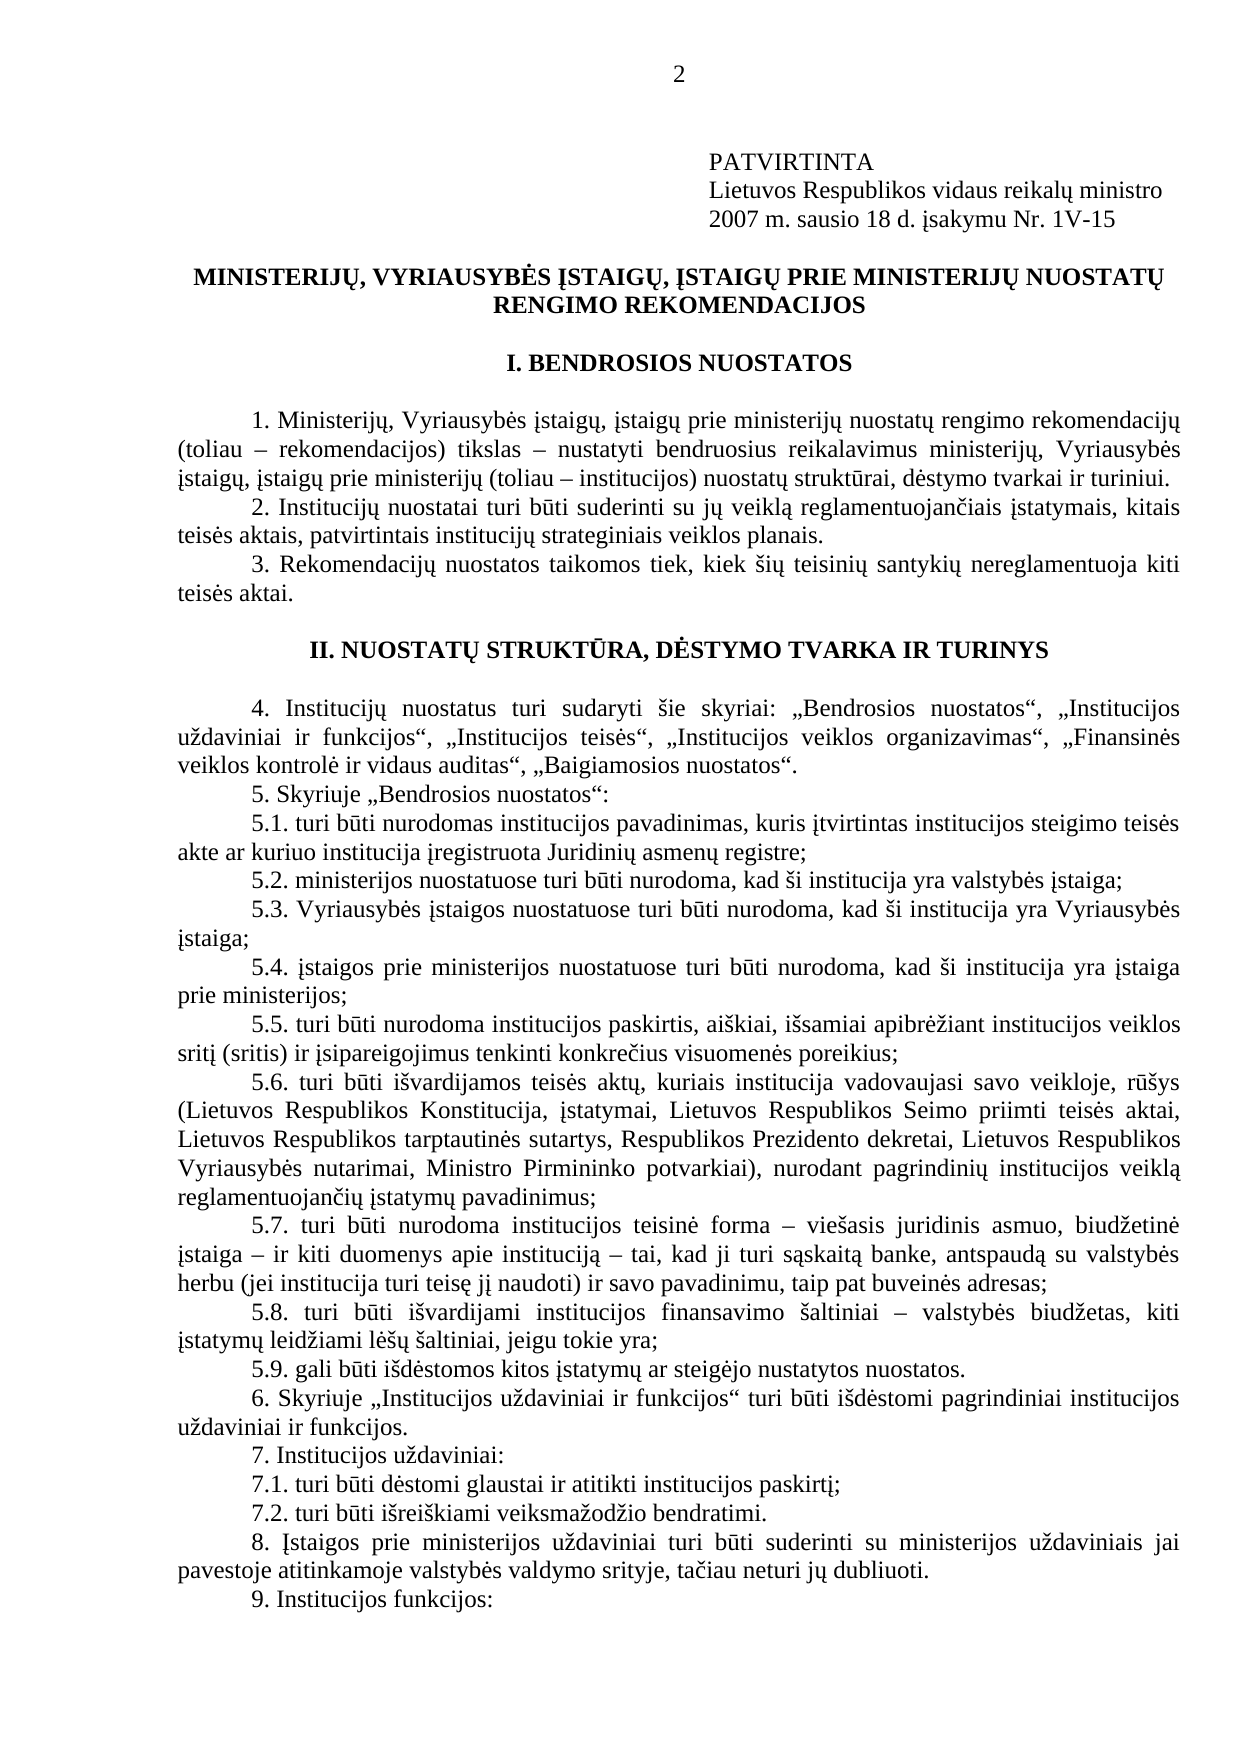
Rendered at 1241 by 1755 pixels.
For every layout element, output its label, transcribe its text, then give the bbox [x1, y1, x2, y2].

text 5.5. turi būti nurodoma institucijos paskirtis, aiškiai, išsamiai apibrėžiant institucijos veiklos sritį (sritis) ir įsipareigojimus tenkinti konkrečius visuomenės poreikius; [177, 1009, 1181, 1067]
text Lietuvos Respublikos vidaus reikalų ministro [177, 176, 1181, 204]
text 2007 m. sausio 18 d. įsakymu Nr. 1V-15 [177, 204, 1181, 233]
text 2. Institucijų nuostatai turi būti suderinti su jų veiklą reglamentuojančiais įstatymais, kitais teisės aktais, patvirtintais institucijų strateginiais veiklos planais. [177, 492, 1181, 549]
text 7.1. turi būti dėstomi glaustai ir atitikti institucijos paskirtį; [177, 1469, 1181, 1498]
text 5.6. turi būti išvardijamos teisės aktų, kuriais institucija vadovaujasi savo veikloje, rūšys (Lietuvos Respublikos Konstitucija, įstatymai, Lietuvos Respublikos Seimo priimti teisės aktai, Lietuvos Respublikos tarptautinės sutartys, Respublikos Prezidento dekretai, Lietuvos Respublikos Vyriausybės nutarimai, Ministro Pirmininko potvarkiai), nurodant pagrindinių institucijos veiklą reglamentuojančių įstatymų pavadinimus; [177, 1067, 1181, 1211]
text 4. Institucijų nuostatus turi sudaryti šie skyriai: „Bendrosios nuostatos“, „Institucijos uždaviniai ir funkcijos“, „Institucijos teisės“, „Institucijos veiklos organizavimas“, „Finansinės veiklos kontrolė ir vidaus auditas“, „Baigiamosios nuostatos“. [177, 693, 1181, 779]
text 6. Skyriuje „Institucijos uždaviniai ir funkcijos“ turi būti išdėstomi pagrindiniai institucijos uždaviniai ir funkcijos. [177, 1383, 1181, 1441]
text 9. Institucijos funkcijos: [177, 1584, 1181, 1613]
text II. NUOSTATŲ STRUKTŪRA, DĖSTYMO TVARKA IR TURINYS [177, 636, 1181, 664]
text I. BENDROSIOS NUOSTATOS [177, 348, 1181, 377]
text 5.2. ministerijos nuostatuose turi būti nurodoma, kad ši institucija yra valstybės įstaiga; [177, 866, 1181, 894]
text 3. Rekomendacijų nuostatos taikomos tiek, kiek šių teisinių santykių nereglamentuoja kiti teisės aktai. [177, 549, 1181, 607]
text 5.7. turi būti nurodoma institucijos teisinė forma – viešasis juridinis asmuo, biudžetinė įstaiga – ir kiti duomenys apie instituciją – tai, kad ji turi sąskaitą banke, antspaudą su valstybės herbu (jei institucija turi teisę jį naudoti) ir savo pavadinimu, taip pat buveinės adresas; [177, 1211, 1181, 1297]
text 5.3. Vyriausybės įstaigos nuostatuose turi būti nurodoma, kad ši institucija yra Vyriausybės įstaiga; [177, 894, 1181, 952]
text 8. Įstaigos prie ministerijos uždaviniai turi būti suderinti su ministerijos uždaviniais jai pavestoje atitinkamoje valstybės valdymo srityje, tačiau neturi jų dubliuoti. [177, 1527, 1181, 1584]
text 7.2. turi būti išreiškiami veiksmažodžio bendratimi. [177, 1498, 1181, 1527]
text 5.4. įstaigos prie ministerijos nuostatuose turi būti nurodoma, kad ši institucija yra įstaiga prie ministerijos; [177, 952, 1181, 1009]
text 5.8. turi būti išvardijami institucijos finansavimo šaltiniai – valstybės biudžetas, kiti įstatymų leidžiami lėšų šaltiniai, jeigu tokie yra; [177, 1297, 1181, 1354]
text PATVIRTINTA [177, 147, 1181, 176]
text 1. Ministerijų, Vyriausybės įstaigų, įstaigų prie ministerijų nuostatų rengimo rekomendacijų (toliau – rekomendacijos) tikslas – nustatyti bendruosius reikalavimus ministerijų, Vyriausybės įstaigų, įstaigų prie ministerijų (toliau – institucijos) nuostatų struktūrai, dėstymo tvarkai ir turiniui. [177, 406, 1181, 492]
text 5.1. turi būti nurodomas institucijos pavadinimas, kuris įtvirtintas institucijos steigimo teisės akte ar kuriuo institucija įregistruota Juridinių asmenų registre; [177, 808, 1181, 866]
text 7. Institucijos uždaviniai: [177, 1441, 1181, 1469]
text MINISTERIJŲ, VYRIAUSYBĖS ĮSTAIGŲ, ĮSTAIGŲ PRIE MINISTERIJŲ NUOSTATŲ RENGIMO REKOMENDACIJOS [177, 262, 1181, 319]
text 5. Skyriuje „Bendrosios nuostatos“: [177, 779, 1181, 808]
text 5.9. gali būti išdėstomos kitos įstatymų ar steigėjo nustatytos nuostatos. [177, 1354, 1181, 1383]
